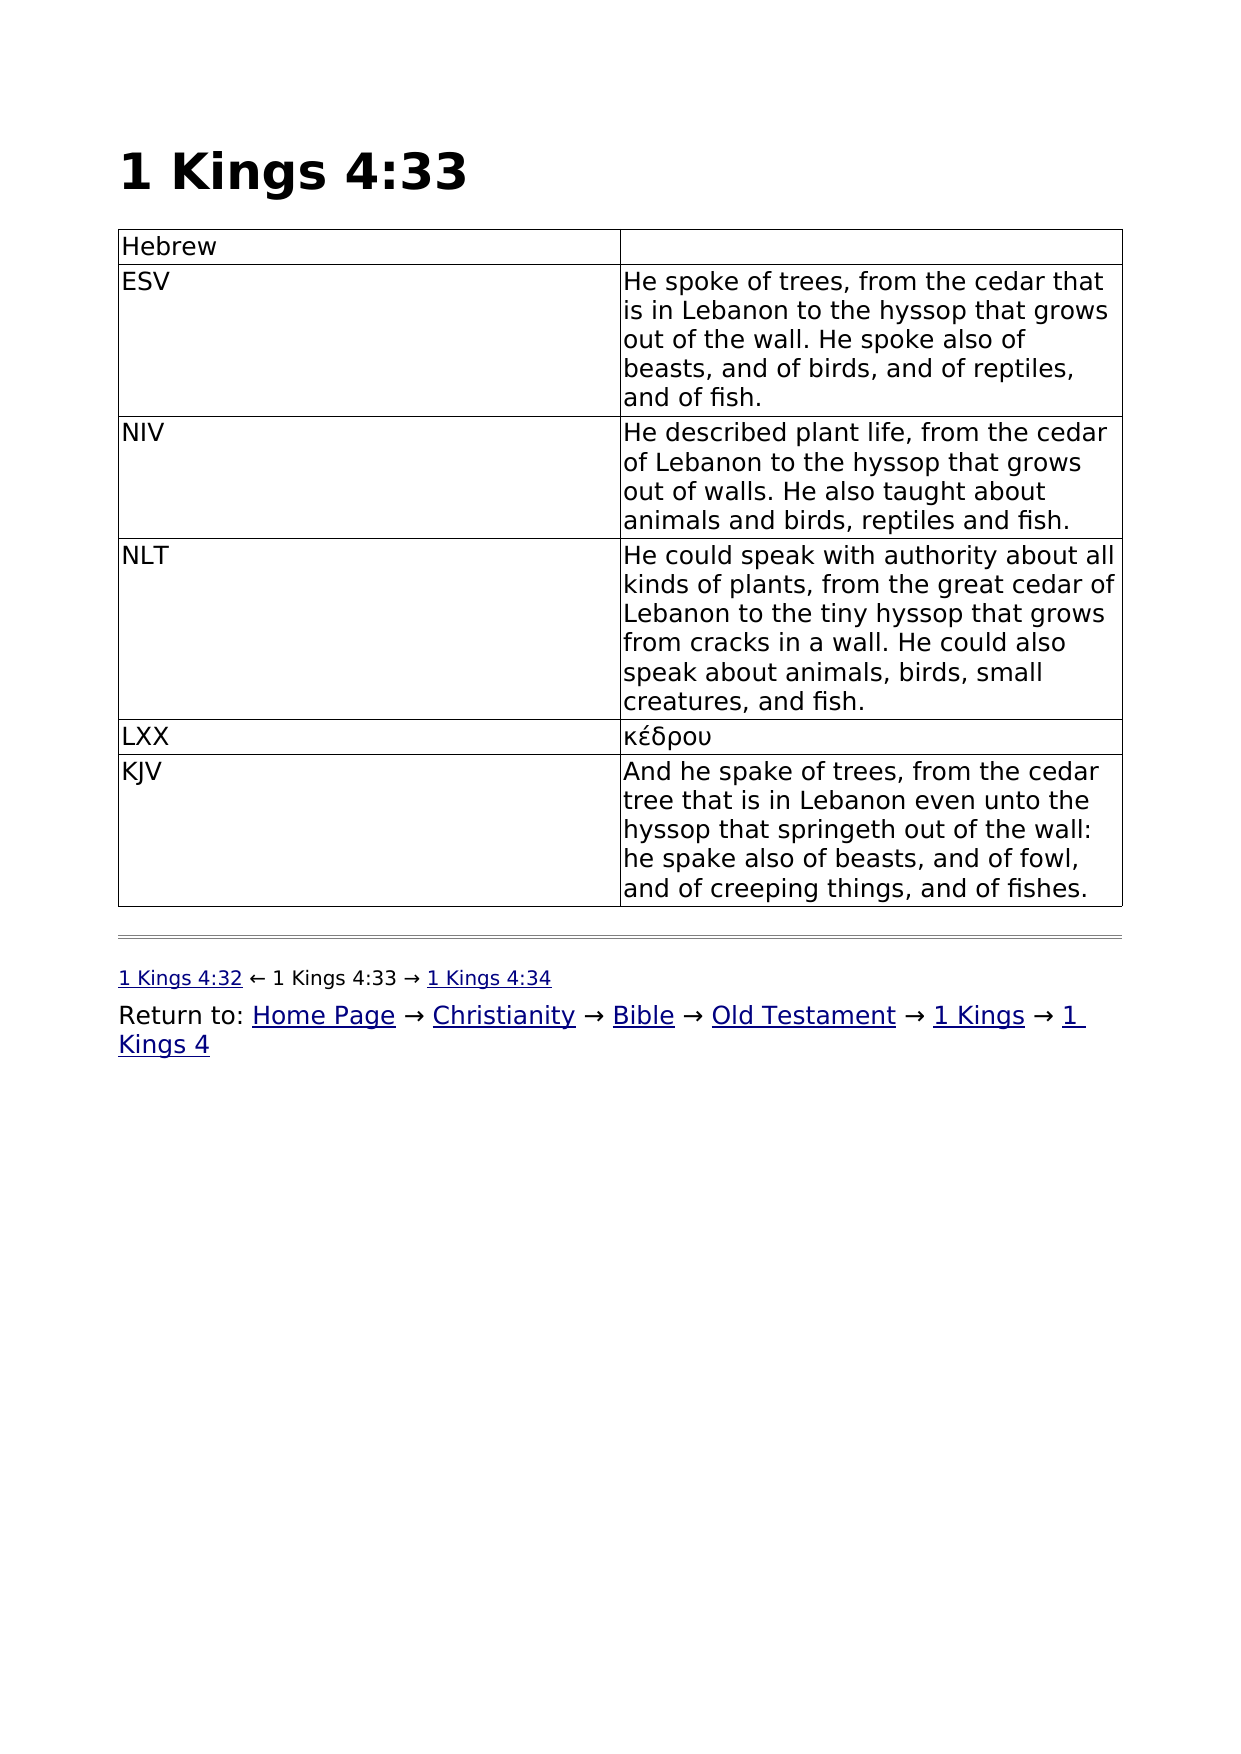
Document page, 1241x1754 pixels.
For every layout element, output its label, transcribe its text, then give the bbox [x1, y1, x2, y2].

text Return to: Home Page → Christianity → Bible → Old Testament → 1 Kings → 1 Kings 4 [118, 1001, 1122, 1059]
table_cell NLT [119, 539, 620, 719]
table_header Hebrew [119, 230, 620, 264]
table_header [621, 230, 1122, 264]
table_cell He described plant life, from the cedar of Lebanon to the hyssop that grows out of walls. He also taught about animals and birds, reptiles and fish. [621, 417, 1122, 538]
table_cell KJV [119, 755, 620, 906]
table_cell He spoke of trees, from the cedar that is in Lebanon to the hyssop that grows out of the wall. He spoke also of beasts, and of birds, and of reptiles, and of fish. [621, 265, 1122, 416]
table_cell ESV [119, 265, 620, 416]
text 1 Kings 4:32 ← 1 Kings 4:33 → 1 Kings 4:34 [118, 967, 1122, 1001]
table_cell κέδρου [621, 720, 1122, 754]
table_cell He could speak with authority about all kinds of plants, from the great cedar of Lebanon to the tiny hyssop that grows from cracks in a wall. He could also speak about animals, birds, small creatures, and fish. [621, 539, 1122, 719]
table_cell NIV [119, 417, 620, 538]
table_cell LXX [119, 720, 620, 754]
table_cell And he spake of trees, from the cedar tree that is in Lebanon even unto the hyssop that springeth out of the wall: he spake also of beasts, and of fowl, and of creeping things, and of fishes. [621, 755, 1122, 906]
subtitle 1 Kings 4:33 [118, 143, 1122, 201]
